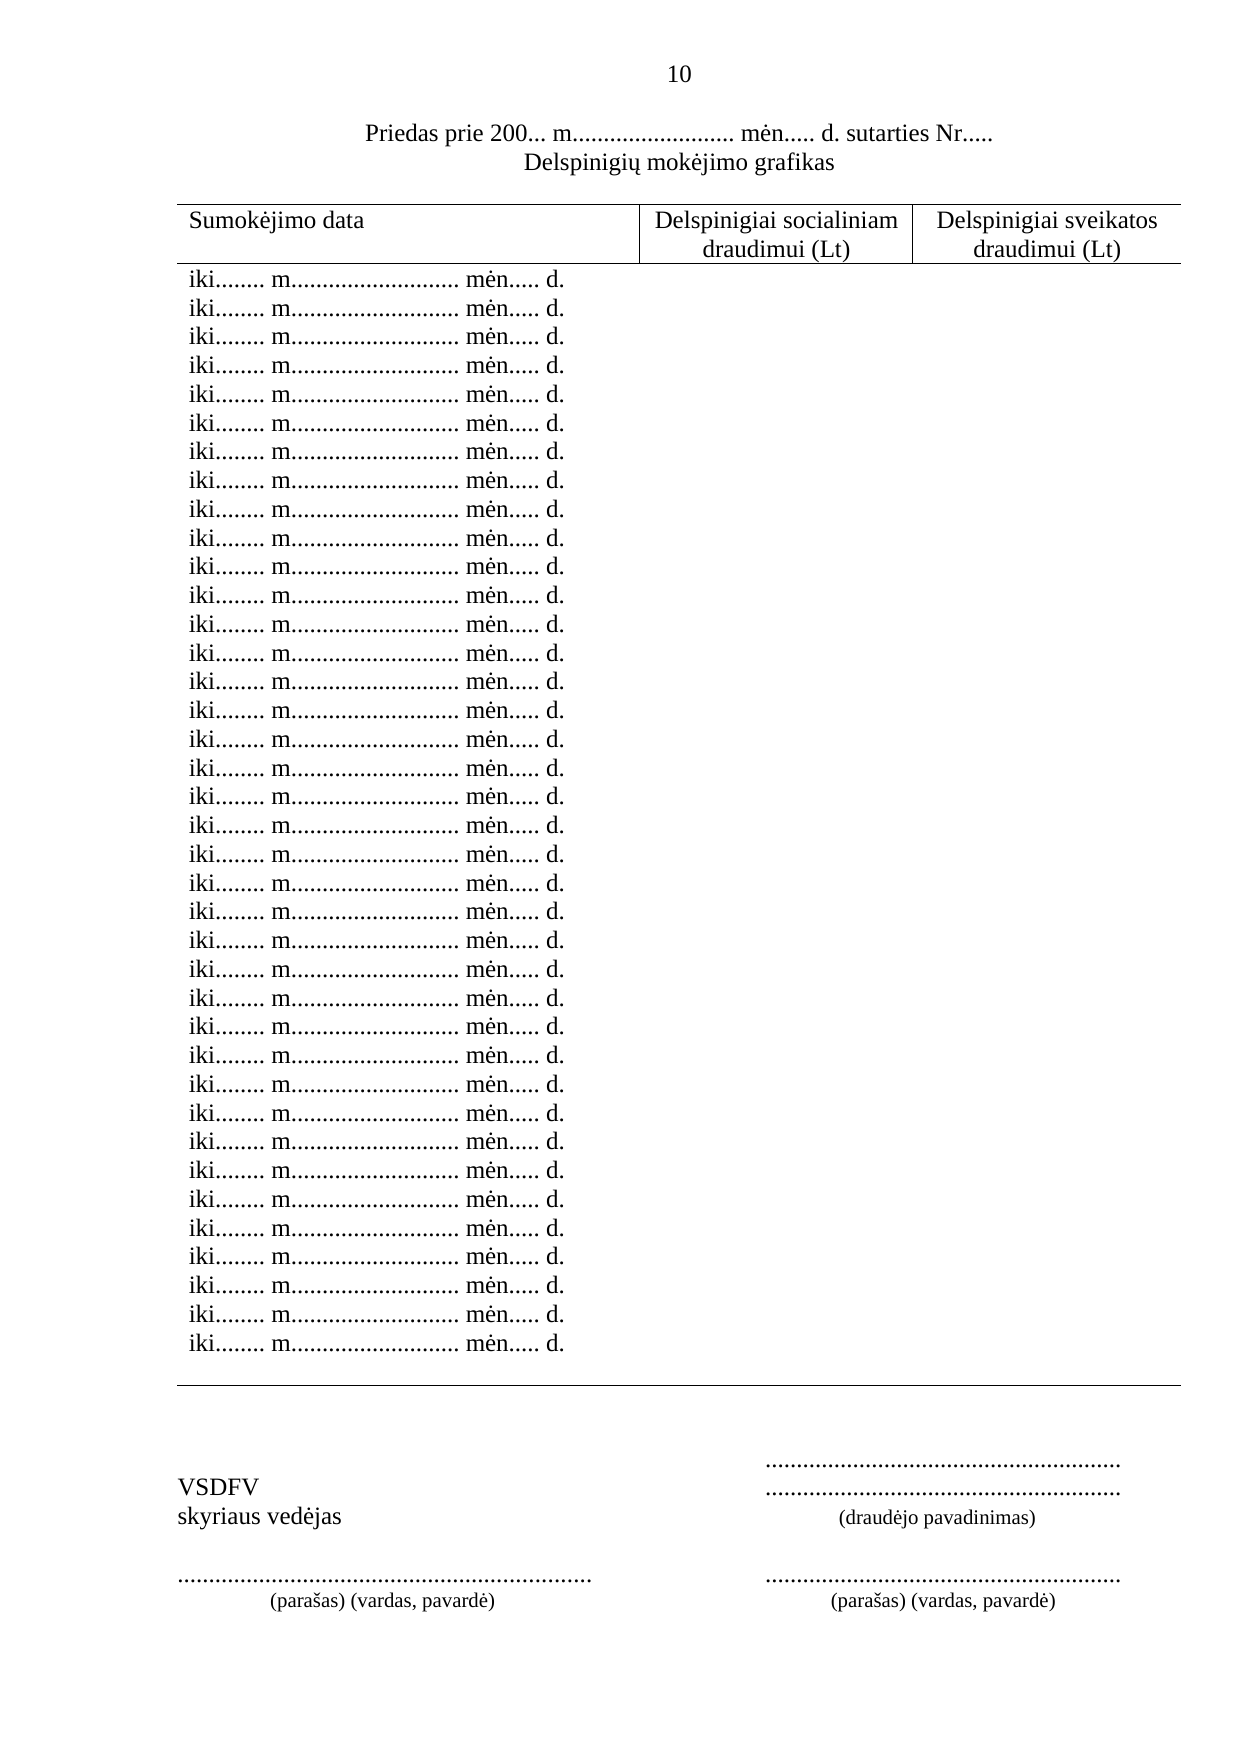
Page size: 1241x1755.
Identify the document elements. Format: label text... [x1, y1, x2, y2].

table_header Delspinigiai socialiniam draudimui (Lt) [640, 205, 912, 263]
table_header Sumokėjimo data [177, 205, 639, 263]
text VSDFV [177, 1472, 1181, 1501]
text skyriaus vedėjas (draudėjo pavadinimas) [177, 1501, 1181, 1530]
table_cell iki........ m........................... mėn..... d. iki........ m........................... mėn..... d. iki........ m........................... mėn..... d. iki........ m........................... mėn..... d. iki........ m........................... mėn..... d. iki........ m........................... mėn..... d. iki........ m........................... mėn..... d. iki........ m........................... mėn..... d. iki........ m........................... mėn..... d. iki........ m........................... mėn..... d. iki........ m........................... mėn..... d. iki........ m........................... mėn..... d. iki........ m........................... mėn..... d. iki........ m........................... mėn..... d. iki........ m........................... mėn..... d. iki........ m........................... mėn..... d. iki........ m........................... mėn..... d. iki........ m........................... mėn..... d. iki........ m........................... mėn..... d. iki........ m........................... mėn..... d. iki........ m........................... mėn..... d. iki........ m........................... mėn..... d. iki........ m........................... mėn..... d. iki........ m........................... mėn..... d. iki........ m........................... mėn..... d. iki........ m........................... mėn..... d. iki........ m........................... mėn..... d. iki........ m........................... mėn..... d. iki........ m........................... mėn..... d. iki........ m........................... mėn..... d. iki........ m........................... mėn..... d. iki........ m........................... mėn..... d. iki........ m........................... mėn..... d. iki........ m........................... mėn..... d. iki........ m........................... mėn..... d. iki........ m........................... mėn..... d. iki........ m........................... mėn..... d. iki........ m........................... mėn..... d. [177, 264, 1181, 1385]
text (parašas) (vardas, pavardė) (parašas) (vardas, pavardė) [177, 1587, 1181, 1612]
table_header Delspinigiai sveikatos draudimui (Lt) [913, 205, 1181, 263]
text Delspinigių mokėjimo grafikas [177, 147, 1181, 176]
text Priedas prie 200... m.......................... mėn..... d. sutarties Nr..... [177, 118, 1181, 147]
